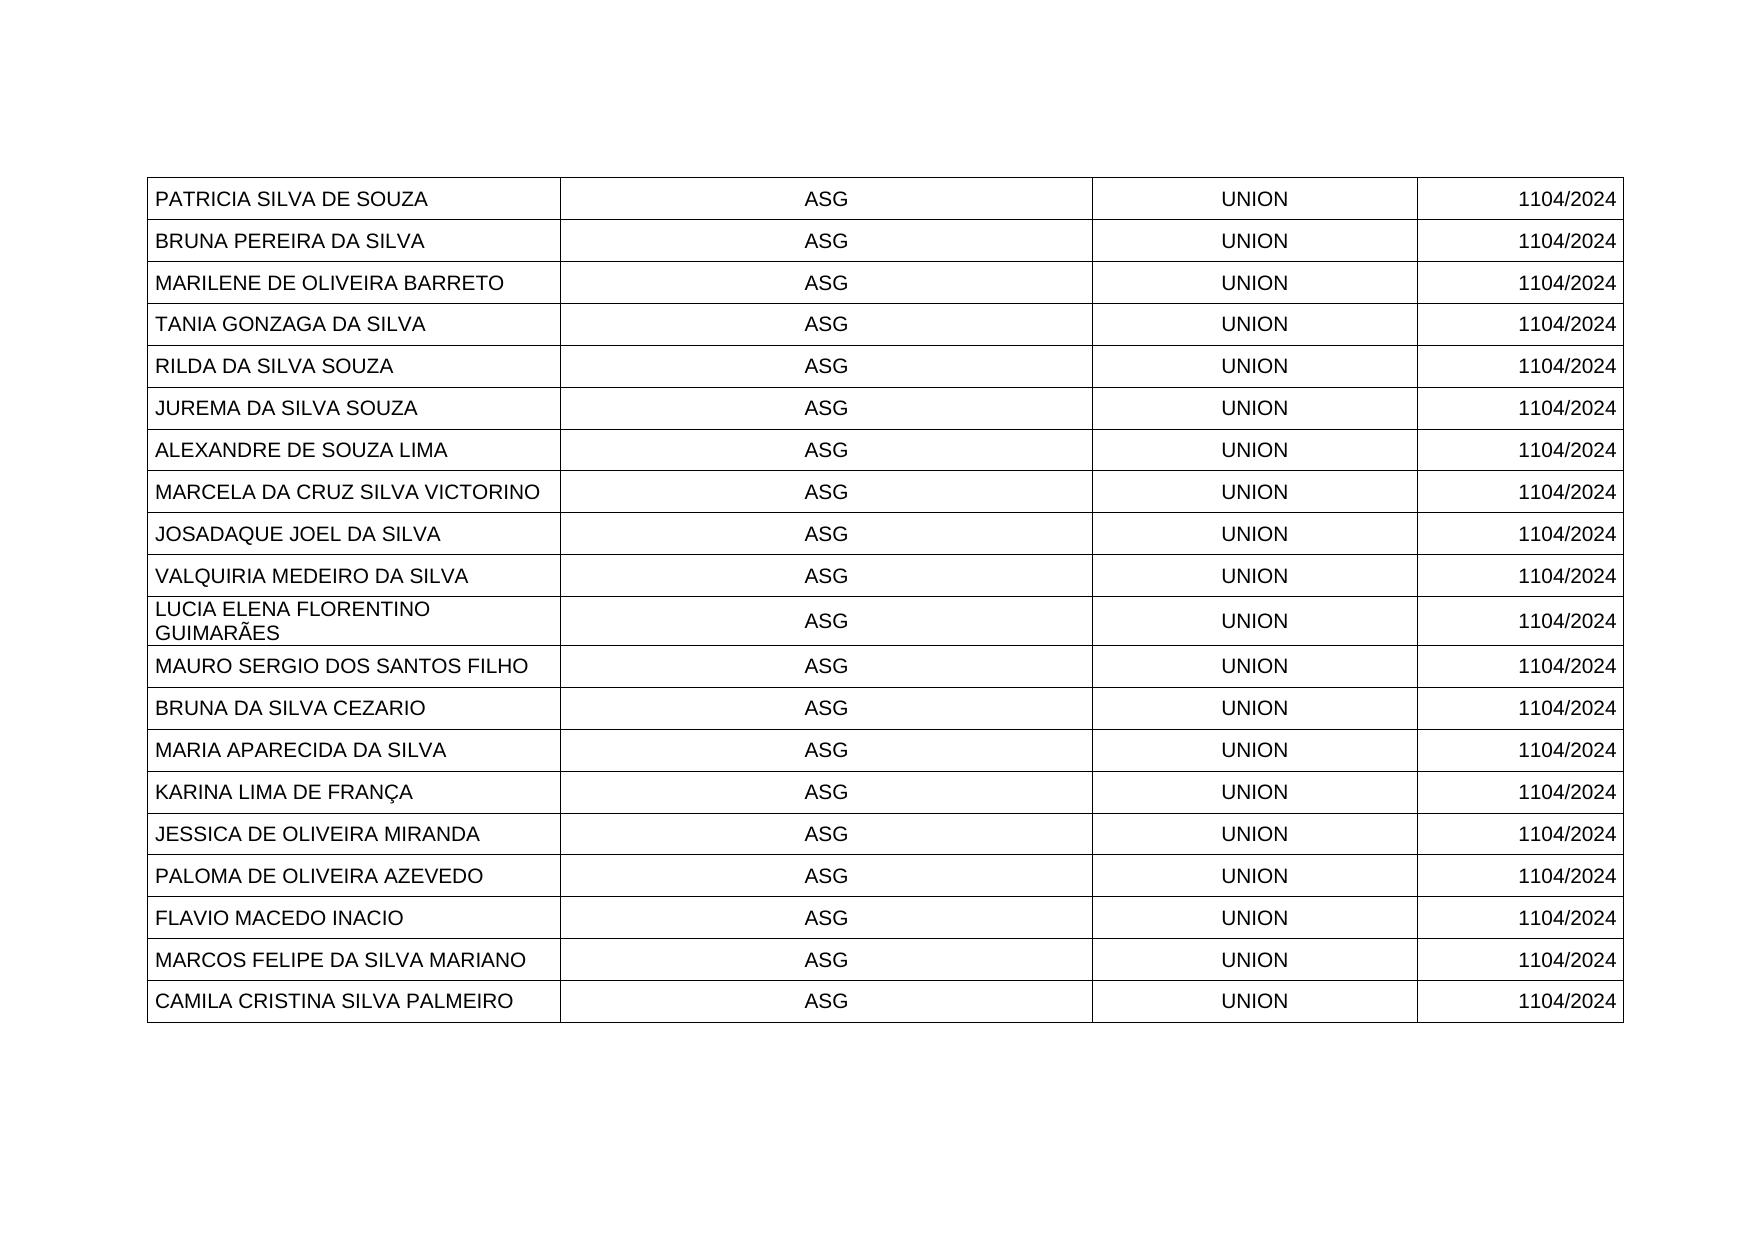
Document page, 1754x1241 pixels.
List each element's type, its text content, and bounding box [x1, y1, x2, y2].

table_cell UNION [1093, 939, 1417, 980]
table_cell 1104/2024 [1418, 513, 1623, 554]
table_cell 1104/2024 [1418, 597, 1623, 645]
table_cell MAURO SERGIO DOS SANTOS FILHO [148, 646, 560, 687]
table_cell MARILENE DE OLIVEIRA BARRETO [148, 262, 560, 303]
table_cell 1104/2024 [1418, 939, 1623, 980]
table_cell MARIA APARECIDA DA SILVA [148, 730, 560, 771]
table_cell ASG [561, 730, 1092, 771]
table_cell UNION [1093, 981, 1417, 1022]
table_cell 1104/2024 [1418, 555, 1623, 596]
table_cell ASG [561, 855, 1092, 896]
table_cell ASG [561, 430, 1092, 470]
table_cell 1104/2024 [1418, 430, 1623, 470]
table_cell TANIA GONZAGA DA SILVA [148, 304, 560, 345]
table_cell KARINA LIMA DE FRANÇA [148, 772, 560, 812]
table_cell UNION [1093, 855, 1417, 896]
table_cell UNION [1093, 688, 1417, 729]
table_cell UNION [1093, 471, 1417, 512]
table_cell ASG [561, 178, 1092, 219]
table_cell ASG [561, 220, 1092, 261]
table_cell ASG [561, 346, 1092, 387]
table_cell VALQUIRIA MEDEIRO DA SILVA [148, 555, 560, 596]
table_cell 1104/2024 [1418, 220, 1623, 261]
table_cell BRUNA PEREIRA DA SILVA [148, 220, 560, 261]
table_cell ASG [561, 388, 1092, 428]
table_cell ASG [561, 939, 1092, 980]
table_cell ASG [561, 262, 1092, 303]
table_cell UNION [1093, 304, 1417, 345]
table_cell 1104/2024 [1418, 897, 1623, 938]
table_cell UNION [1093, 772, 1417, 812]
table_cell 1104/2024 [1418, 688, 1623, 729]
table_cell CAMILA CRISTINA SILVA PALMEIRO [148, 981, 560, 1022]
table_cell JUREMA DA SILVA SOUZA [148, 388, 560, 428]
table_cell UNION [1093, 346, 1417, 387]
table_cell JESSICA DE OLIVEIRA MIRANDA [148, 814, 560, 854]
table_cell 1104/2024 [1418, 388, 1623, 428]
table_cell UNION [1093, 814, 1417, 854]
table_cell UNION [1093, 178, 1417, 219]
table_cell 1104/2024 [1418, 646, 1623, 687]
table_cell MARCOS FELIPE DA SILVA MARIANO [148, 939, 560, 980]
table_cell BRUNA DA SILVA CEZARIO [148, 688, 560, 729]
table_cell ASG [561, 688, 1092, 729]
table_cell PALOMA DE OLIVEIRA AZEVEDO [148, 855, 560, 896]
table_cell UNION [1093, 646, 1417, 687]
table_cell UNION [1093, 597, 1417, 645]
table_cell 1104/2024 [1418, 981, 1623, 1022]
table_cell ASG [561, 597, 1092, 645]
table_cell ASG [561, 304, 1092, 345]
table_cell ASG [561, 646, 1092, 687]
table_cell 1104/2024 [1418, 304, 1623, 345]
table_cell 1104/2024 [1418, 262, 1623, 303]
table_cell FLAVIO MACEDO INACIO [148, 897, 560, 938]
table_cell ASG [561, 814, 1092, 854]
table_cell UNION [1093, 897, 1417, 938]
table_cell UNION [1093, 555, 1417, 596]
table_cell UNION [1093, 220, 1417, 261]
table_cell ASG [561, 471, 1092, 512]
table_cell JOSADAQUE JOEL DA SILVA [148, 513, 560, 554]
table_cell 1104/2024 [1418, 814, 1623, 854]
table_cell 1104/2024 [1418, 730, 1623, 771]
table_cell UNION [1093, 513, 1417, 554]
table_cell UNION [1093, 730, 1417, 771]
table_cell RILDA DA SILVA SOUZA [148, 346, 560, 387]
table_cell UNION [1093, 262, 1417, 303]
table_cell 1104/2024 [1418, 855, 1623, 896]
table_cell 1104/2024 [1418, 178, 1623, 219]
table_cell LUCIA ELENA FLORENTINO GUIMARÃES [148, 597, 560, 645]
table_cell ASG [561, 772, 1092, 812]
table_cell 1104/2024 [1418, 346, 1623, 387]
table_cell ALEXANDRE DE SOUZA LIMA [148, 430, 560, 470]
table_cell ASG [561, 981, 1092, 1022]
table_cell 1104/2024 [1418, 772, 1623, 812]
table_cell PATRICIA SILVA DE SOUZA [148, 178, 560, 219]
table_cell MARCELA DA CRUZ SILVA VICTORINO [148, 471, 560, 512]
table_cell 1104/2024 [1418, 471, 1623, 512]
table_cell UNION [1093, 388, 1417, 428]
table_cell ASG [561, 555, 1092, 596]
table_cell ASG [561, 897, 1092, 938]
table_cell UNION [1093, 430, 1417, 470]
table_cell ASG [561, 513, 1092, 554]
